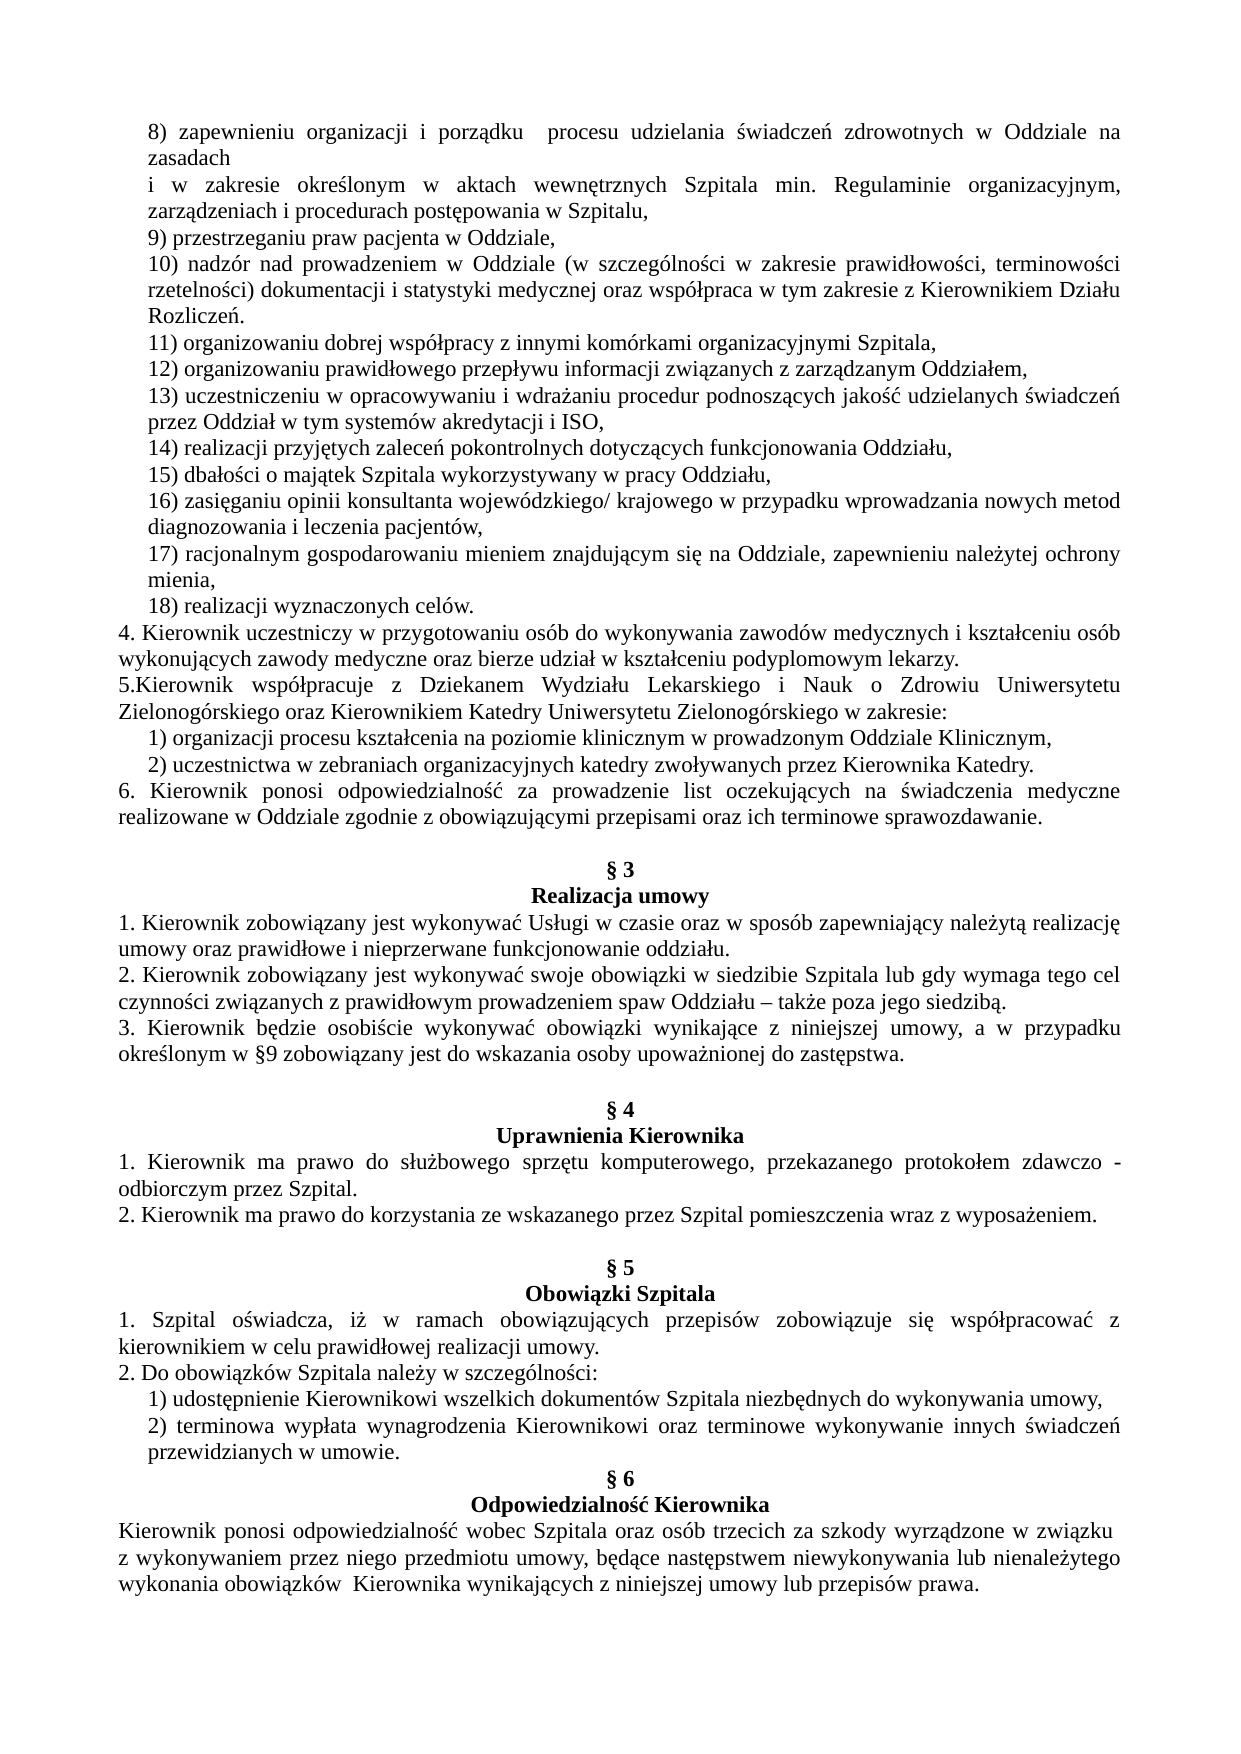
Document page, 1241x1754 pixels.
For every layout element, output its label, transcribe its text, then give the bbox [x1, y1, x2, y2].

text Kierownik ponosi odpowiedzialność wobec Szpitala oraz osób trzecich za szkody wyrządzone w związku z wykonywaniem przez niego przedmiotu umowy, będące następstwem niewykonywania lub nienależytego wykonania obowiązków Kierownika wynikających z niniejszej umowy lub przepisów prawa. [118, 1517, 1122, 1596]
text 2) uczestnictwa w zebraniach organizacyjnych katedry zwoływanych przez Kierownika Katedry. [148, 751, 1122, 777]
text 1. Kierownik ma prawo do służbowego sprzętu komputerowego, przekazanego protokołem zdawczo - odbiorczym przez Szpital. [118, 1148, 1122, 1201]
text Odpowiedzialność Kierownika [118, 1491, 1122, 1517]
text § 6 [118, 1464, 1122, 1491]
text 12) organizowaniu prawidłowego przepływu informacji związanych z zarządzanym Oddziałem, [148, 355, 1122, 382]
text 18) realizacji wyznaczonych celów. [148, 592, 1122, 619]
text § 3 [118, 856, 1122, 882]
text 1. Kierownik zobowiązany jest wykonywać Usługi w czasie oraz w sposób zapewniający należytą realizację umowy oraz prawidłowe i nieprzerwane funkcjonowanie oddziału. [118, 909, 1122, 961]
text 13) uczestniczeniu w opracowywaniu i wdrażaniu procedur podnoszących jakość udzielanych świadczeń przez Oddział w tym systemów akredytacji i ISO, [148, 382, 1122, 434]
text 4. Kierownik uczestniczy w przygotowaniu osób do wykonywania zawodów medycznych i kształceniu osób wykonujących zawody medyczne oraz bierze udział w kształceniu podyplomowym lekarzy. [118, 619, 1122, 672]
text 2. Kierownik ma prawo do korzystania ze wskazanego przez Szpital pomieszczenia wraz z wyposażeniem. [118, 1201, 1122, 1227]
text 1) udostępnienie Kierownikowi wszelkich dokumentów Szpitala niezbędnych do wykonywania umowy, [148, 1386, 1122, 1412]
text 1) organizacji procesu kształcenia na poziomie klinicznym w prowadzonym Oddziale Klinicznym, [148, 724, 1122, 751]
text 3. Kierownik będzie osobiście wykonywać obowiązki wynikające z niniejszej umowy, a w przypadku określonym w §9 zobowiązany jest do wskazania osoby upoważnionej do zastępstwa. [118, 1014, 1122, 1067]
text 2) terminowa wypłata wynagrodzenia Kierownikowi oraz terminowe wykonywanie innych świadczeń przewidzianych w umowie. [148, 1412, 1122, 1464]
text 6. Kierownik ponosi odpowiedzialność za prowadzenie list oczekujących na świadczenia medyczne realizowane w Oddziale zgodnie z obowiązującymi przepisami oraz ich terminowe sprawozdawanie. [118, 777, 1122, 830]
text § 4 [118, 1096, 1122, 1122]
text 16) zasięganiu opinii konsultanta wojewódzkiego/ krajowego w przypadku wprowadzania nowych metod diagnozowania i leczenia pacjentów, [148, 487, 1122, 540]
text 2. Do obowiązków Szpitala należy w szczególności: [118, 1359, 1122, 1386]
text 14) realizacji przyjętych zaleceń pokontrolnych dotyczących funkcjonowania Oddziału, [148, 434, 1122, 461]
text 15) dbałości o majątek Szpitala wykorzystywany w pracy Oddziału, [148, 461, 1122, 487]
text 2. Kierownik zobowiązany jest wykonywać swoje obowiązki w siedzibie Szpitala lub gdy wymaga tego cel czynności związanych z prawidłowym prowadzeniem spaw Oddziału – także poza jego siedzibą. [118, 961, 1122, 1014]
text Uprawnienia Kierownika [118, 1122, 1122, 1148]
text 11) organizowaniu dobrej współpracy z innymi komórkami organizacyjnymi Szpitala, [148, 329, 1122, 355]
text 10) nadzór nad prowadzeniem w Oddziale (w szczególności w zakresie prawidłowości, terminowości rzetelności) dokumentacji i statystyki medycznej oraz współpraca w tym zakresie z Kierownikiem Działu Rozliczeń. [148, 250, 1122, 329]
text 17) racjonalnym gospodarowaniu mieniem znajdującym się na Oddziale, zapewnieniu należytej ochrony mienia, [148, 540, 1122, 592]
text 5.Kierownik współpracuje z Dziekanem Wydziału Lekarskiego i Nauk o Zdrowiu Uniwersytetu Zielonogórskiego oraz Kierownikiem Katedry Uniwersytetu Zielonogórskiego w zakresie: [118, 672, 1122, 724]
text § 5 [118, 1254, 1122, 1280]
text 1. Szpital oświadcza, iż w ramach obowiązujących przepisów zobowiązuje się współpracować z kierownikiem w celu prawidłowej realizacji umowy. [118, 1306, 1122, 1359]
text Realizacja umowy [118, 882, 1122, 909]
text Obowiązki Szpitala [118, 1280, 1122, 1306]
text 9) przestrzeganiu praw pacjenta w Oddziale, [148, 223, 1122, 250]
text 8) zapewnieniu organizacji i porządku procesu udzielania świadczeń zdrowotnych w Oddziale na zasadach i w zakresie określonym w aktach wewnętrznych Szpitala min. Regulaminie organizacyjnym, zarządzeniach i procedurach postępowania w Szpitalu, [148, 118, 1122, 223]
